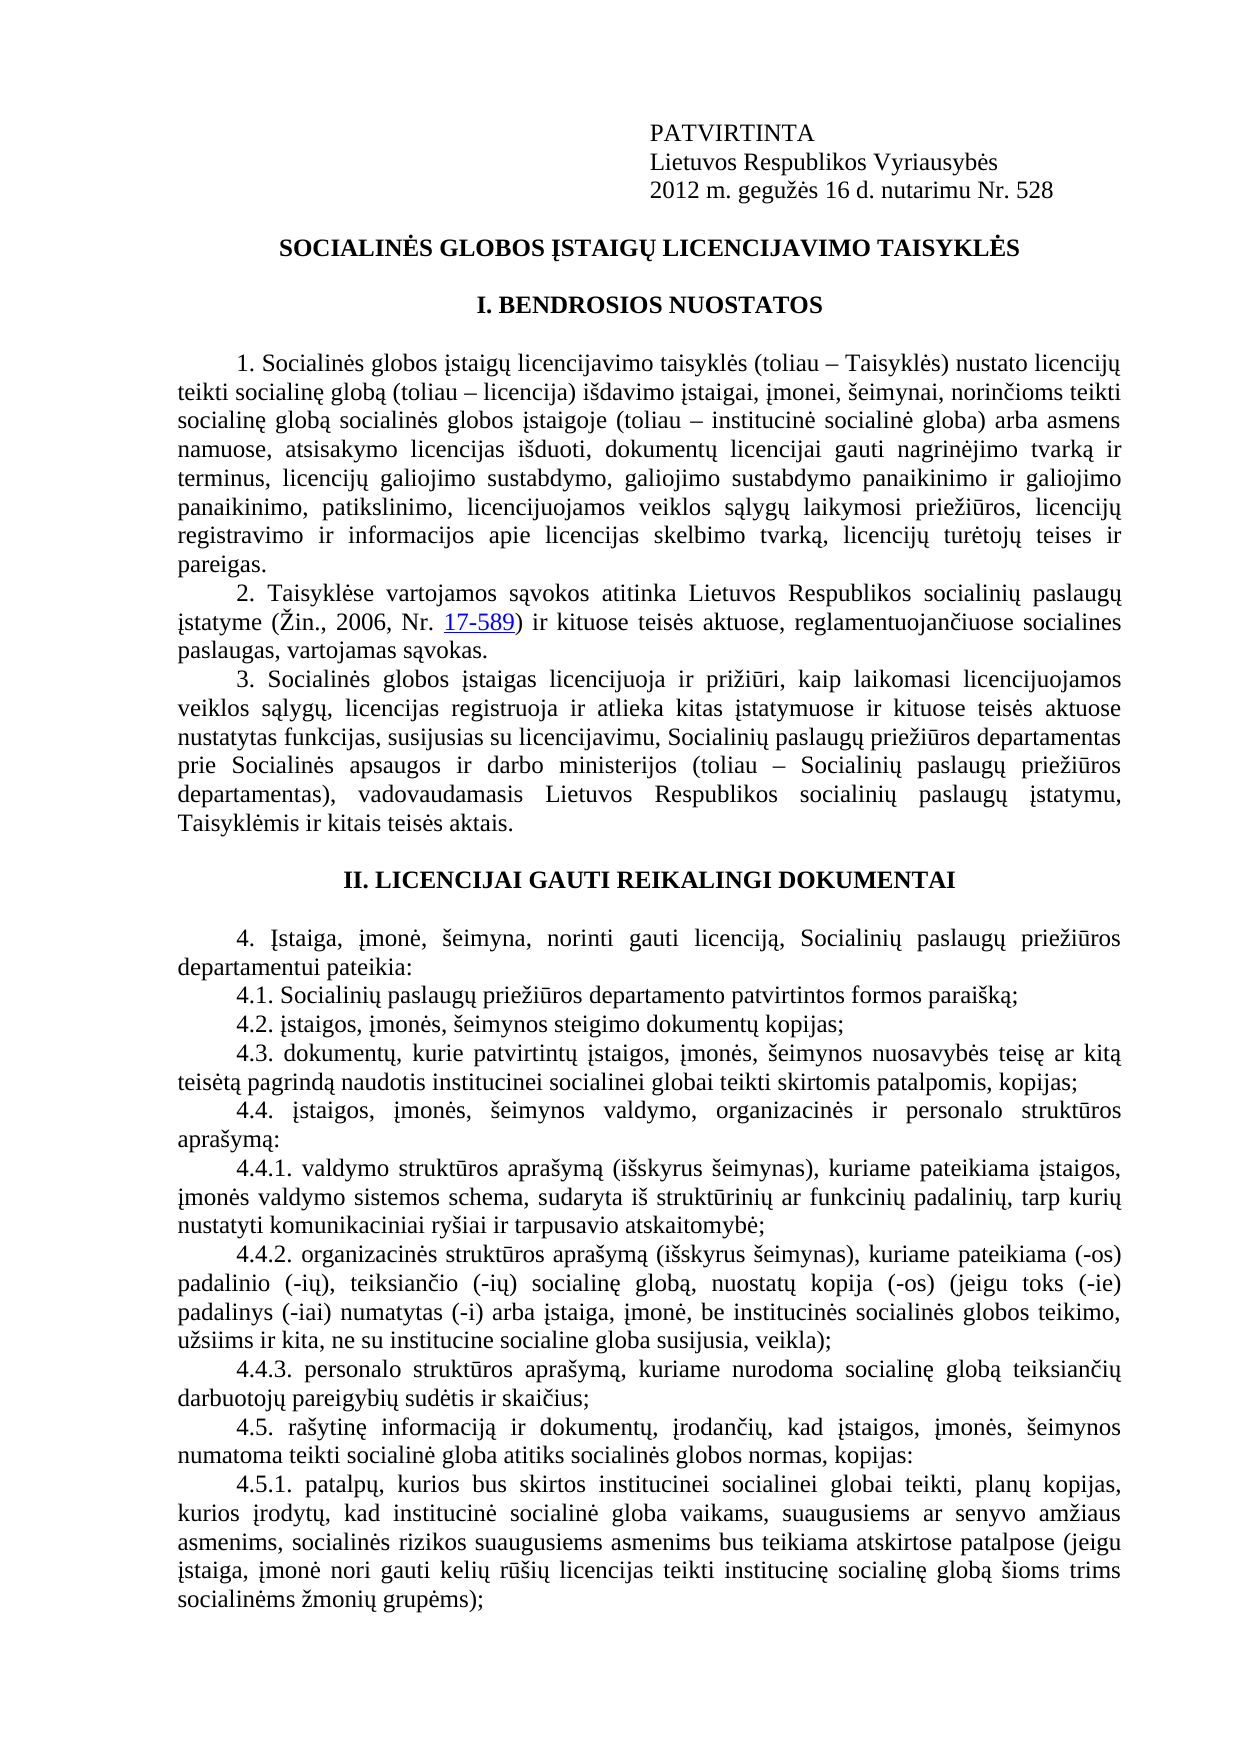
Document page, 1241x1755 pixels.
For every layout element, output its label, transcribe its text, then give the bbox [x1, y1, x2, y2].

text 4.5. rašytinę informaciją ir dokumentų, įrodančių, kad įstaigos, įmonės, šeimynos numatoma teikti socialinė globa atitiks socialinės globos normas, kopijas: [177, 1412, 1122, 1469]
text 4.1. Socialinių paslaugų priežiūros departamento patvirtintos formos paraišką; [177, 981, 1122, 1009]
text Lietuvos Respublikos Vyriausybės [649, 147, 1122, 176]
text 4.4. įstaigos, įmonės, šeimynos valdymo, organizacinės ir personalo struktūros aprašymą: [177, 1096, 1122, 1153]
text PATVIRTINTA [649, 118, 1122, 147]
text 1. Socialinės globos įstaigų licencijavimo taisyklės (toliau – Taisyklės) nustato licencijų teikti socialinę globą (toliau – licencija) išdavimo įstaigai, įmonei, šeimynai, norinčioms teikti socialinę globą socialinės globos įstaigoje (toliau – institucinė socialinė globa) arba asmens namuose, atsisakymo licencijas išduoti, dokumentų licencijai gauti nagrinėjimo tvarką ir terminus, licencijų galiojimo sustabdymo, galiojimo sustabdymo panaikinimo ir galiojimo panaikinimo, patikslinimo, licencijuojamos veiklos sąlygų laikymosi priežiūros, licencijų registravimo ir informacijos apie licencijas skelbimo tvarką, licencijų turėtojų teises ir pareigas. [177, 348, 1122, 578]
text 4.4.2. organizacinės struktūros aprašymą (išskyrus šeimynas), kuriame pateikiama (-os) padalinio (-ių), teiksiančio (-ių) socialinę globą, nuostatų kopija (-os) (jeigu toks (-ie) padalinys (-iai) numatytas (-i) arba įstaiga, įmonė, be institucinės socialinės globos teikimo, užsiims ir kita, ne su institucine socialine globa susijusia, veikla); [177, 1239, 1122, 1354]
text II. LICENCIJAI GAUTI REIKALINGI DOKUMENTAI [177, 866, 1122, 894]
text 4.3. dokumentų, kurie patvirtintų įstaigos, įmonės, šeimynos nuosavybės teisę ar kitą teisėtą pagrindą naudotis institucinei socialinei globai teikti skirtomis patalpomis, kopijas; [177, 1038, 1122, 1096]
text I. BENDROSIOS NUOSTATOS [177, 291, 1122, 319]
text 3. Socialinės globos įstaigas licencijuoja ir prižiūri, kaip laikomasi licencijuojamos veiklos sąlygų, licencijas registruoja ir atlieka kitas įstatymuose ir kituose teisės aktuose nustatytas funkcijas, susijusias su licencijavimu, Socialinių paslaugų priežiūros departamentas prie Socialinės apsaugos ir darbo ministerijos (toliau – Socialinių paslaugų priežiūros departamentas), vadovaudamasis Lietuvos Respublikos socialinių paslaugų įstatymu, Taisyklėmis ir kitais teisės aktais. [177, 664, 1122, 837]
text 2012 m. gegužės 16 d. nutarimu Nr. 528 [649, 176, 1122, 204]
text 4.4.3. personalo struktūros aprašymą, kuriame nurodoma socialinę globą teiksiančių darbuotojų pareigybių sudėtis ir skaičius; [177, 1354, 1122, 1412]
text 2. Taisyklėse vartojamos sąvokos atitinka Lietuvos Respublikos socialinių paslaugų įstatyme (Žin., 2006, Nr. 17-589) ir kituose teisės aktuose, reglamentuojančiuose socialines paslaugas, vartojamas sąvokas. [177, 578, 1122, 664]
text 4.5.1. patalpų, kurios bus skirtos institucinei socialinei globai teikti, planų kopijas, kurios įrodytų, kad institucinė socialinė globa vaikams, suaugusiems ar senyvo amžiaus asmenims, socialinės rizikos suaugusiems asmenims bus teikiama atskirtose patalpose (jeigu įstaiga, įmonė nori gauti kelių rūšių licencijas teikti institucinę socialinę globą šioms trims socialinėms žmonių grupėms); [177, 1469, 1122, 1613]
text SOCIALINĖS GLOBOS ĮSTAIGŲ LICENCIJAVIMO TAISYKLĖS [177, 233, 1122, 262]
text 4. Įstaiga, įmonė, šeimyna, norinti gauti licenciją, Socialinių paslaugų priežiūros departamentui pateikia: [177, 923, 1122, 981]
text 4.2. įstaigos, įmonės, šeimynos steigimo dokumentų kopijas; [177, 1009, 1122, 1038]
text 4.4.1. valdymo struktūros aprašymą (išskyrus šeimynas), kuriame pateikiama įstaigos, įmonės valdymo sistemos schema, sudaryta iš struktūrinių ar funkcinių padalinių, tarp kurių nustatyti komunikaciniai ryšiai ir tarpusavio atskaitomybė; [177, 1153, 1122, 1239]
